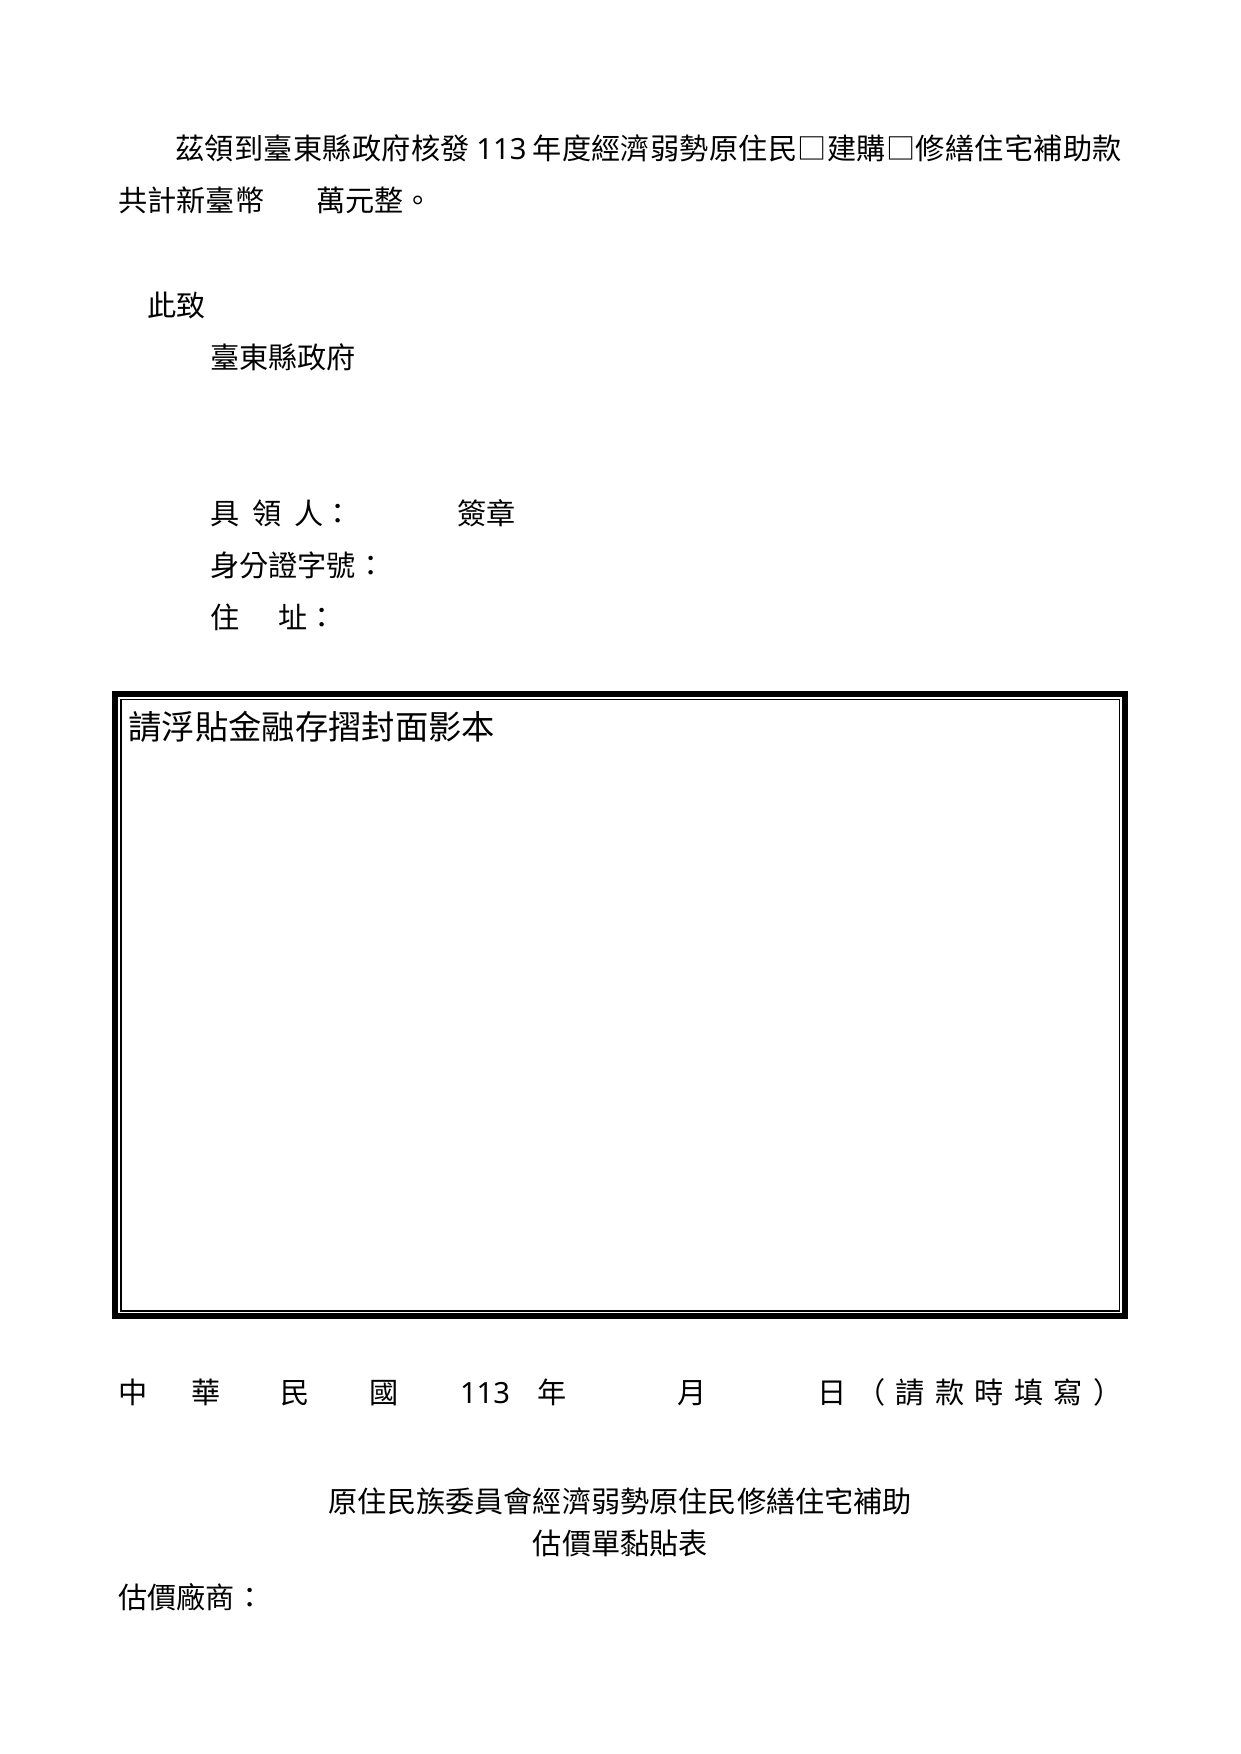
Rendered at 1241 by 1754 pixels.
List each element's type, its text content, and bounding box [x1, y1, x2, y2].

text 身分證字號： [118, 535, 1122, 587]
text 茲領到臺東縣政府核發113年度經濟弱勢原住民□建購□修繕住宅補助款共計新臺幣 萬元整。 [118, 118, 1122, 222]
text 具 領 人： 簽章 [118, 483, 1122, 535]
text 此致 [118, 274, 1122, 326]
text 臺東縣政府 [118, 326, 1122, 378]
table_header 請浮貼金融存摺封面影本 [122, 700, 1119, 1310]
text 估價廠商： [118, 1575, 1122, 1617]
text 住 址： [118, 587, 1122, 639]
text 原住民族委員會經濟弱勢原住民修繕住宅補助 [118, 1478, 1122, 1521]
text 中 華 民 國 113 年 月 日（請款時填寫） [118, 1353, 1122, 1416]
text 估價單黏貼表 [118, 1521, 1122, 1563]
